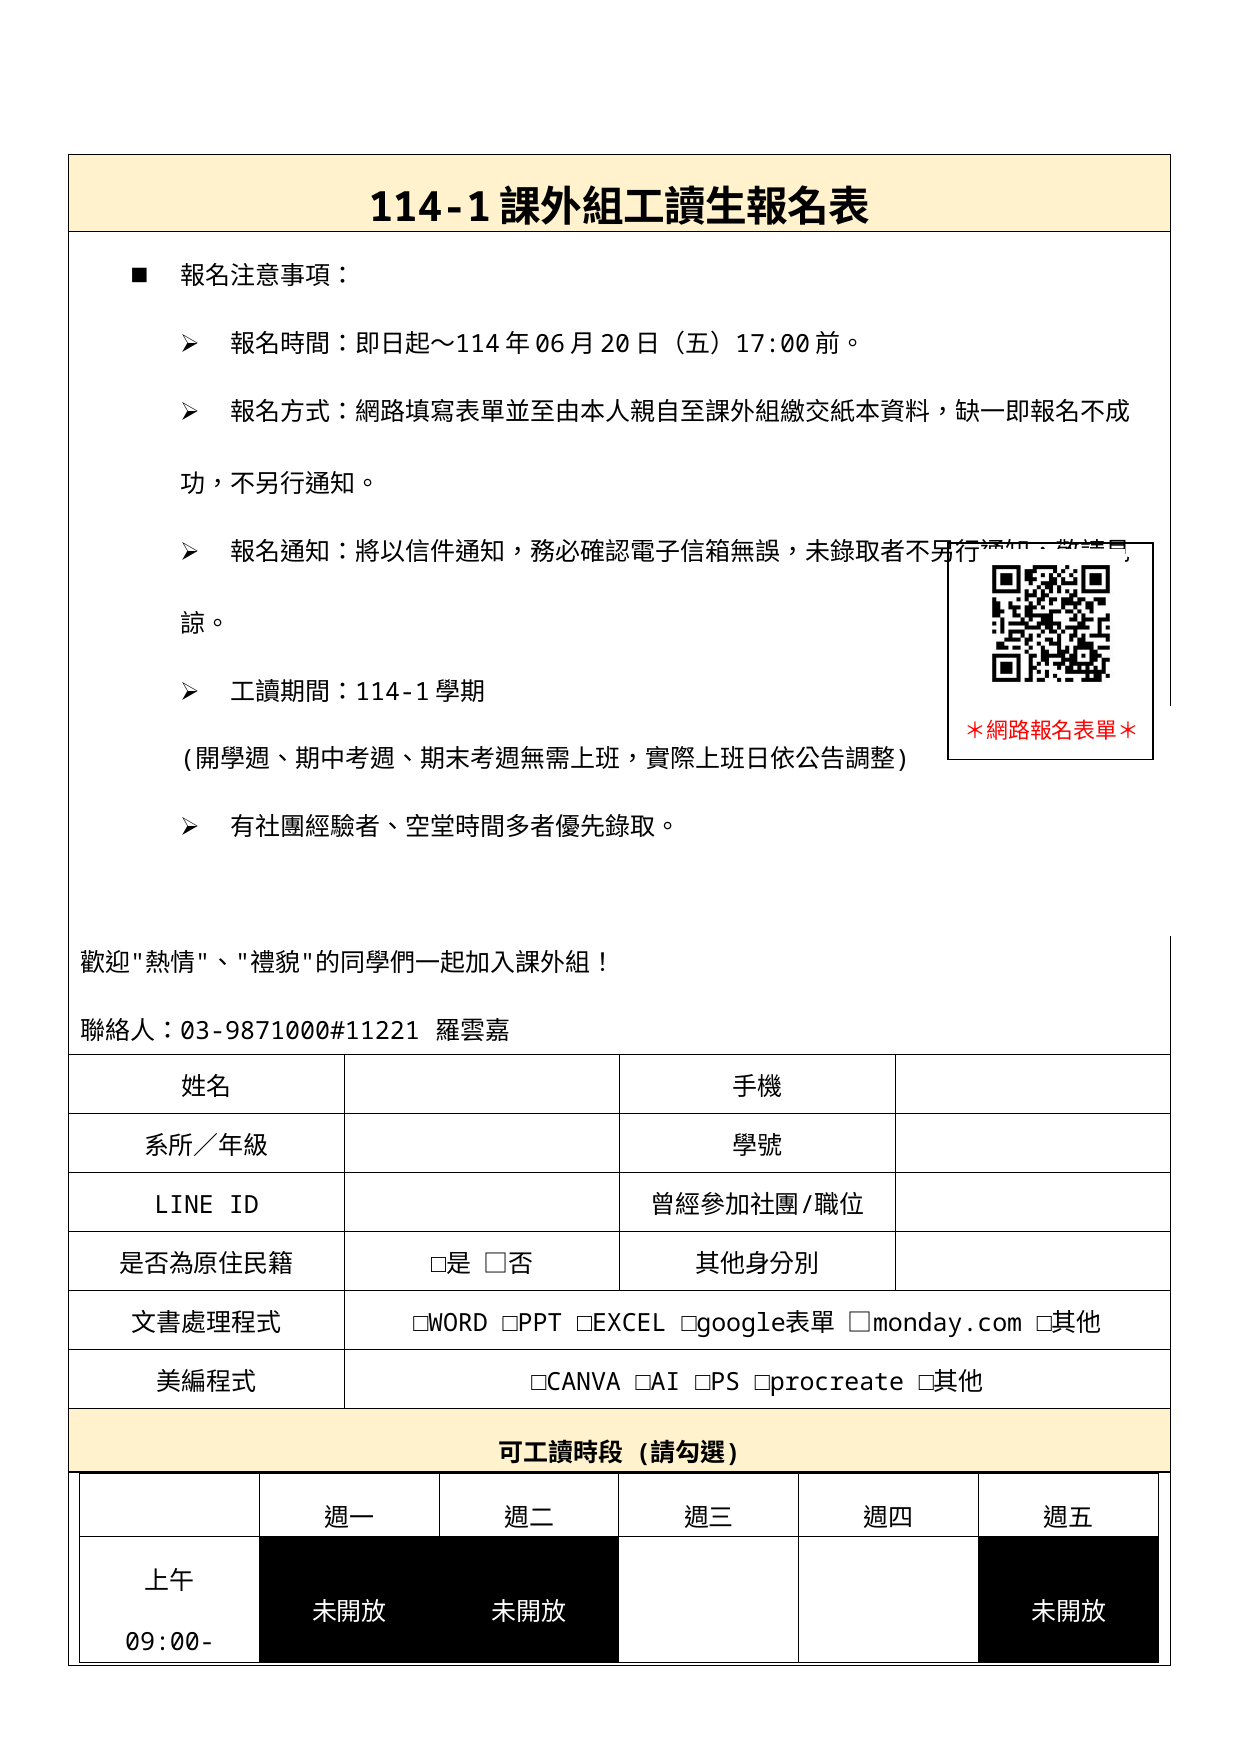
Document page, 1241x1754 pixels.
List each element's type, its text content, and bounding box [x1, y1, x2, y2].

table_cell [345, 1173, 619, 1231]
table_header 週二 [440, 1474, 618, 1536]
table_cell [896, 1114, 1170, 1172]
table_cell 未開放 [440, 1537, 618, 1662]
table_cell 可工讀時段 (請勾選) [69, 1409, 1170, 1471]
table_header 114-1課外組工讀生報名表 [69, 155, 1170, 231]
table_header 週一 [260, 1474, 439, 1536]
table_cell 未開放 [979, 1537, 1158, 1662]
table_header 週三 [619, 1474, 798, 1536]
table_cell [69, 1473, 1170, 1665]
table_cell [896, 1055, 1170, 1112]
table_cell 系所／年級 [69, 1114, 344, 1172]
table_cell 是否為原住民籍 [69, 1232, 344, 1290]
table_cell [896, 1232, 1170, 1290]
table_cell [799, 1537, 978, 1662]
table_cell 美編程式 [69, 1350, 344, 1408]
table_cell 學號 [620, 1114, 895, 1172]
table_cell [345, 1114, 619, 1172]
table_cell [345, 1055, 619, 1112]
table_header 週五 [979, 1474, 1158, 1536]
table_cell [896, 1173, 1170, 1231]
table_cell 其他身分別 [620, 1232, 895, 1290]
table_cell □是 □否 [345, 1232, 619, 1290]
table_cell LINE ID [69, 1173, 344, 1231]
table_cell 曾經參加社團/職位 [620, 1173, 895, 1231]
table_cell 姓名 [69, 1055, 344, 1112]
table_cell 未開放 [260, 1537, 439, 1662]
table_cell □CANVA □AI □PS □procreate □其他 [345, 1350, 1170, 1408]
table_header [80, 1474, 259, 1536]
table_cell 上午 09:00- [80, 1537, 259, 1662]
table_cell [619, 1537, 798, 1662]
table_header 週四 [799, 1474, 978, 1536]
table_cell □WORD □PPT □EXCEL □google表單 □monday.com □其他 [345, 1291, 1170, 1349]
table_cell 文書處理程式 [69, 1291, 344, 1349]
table_cell 手機 [620, 1055, 895, 1112]
table_cell 報名注意事項： 報名時間：即日起～114年06月20日（五）17:00前。 報名方式：網路填寫表單並至由本人親自至課外組繳交紙本資料，缺一即報名不成功，不另行通知。 報名通知：將以信件通知，務必確認電子信箱無誤，未錄取者不另行通知，敬請見諒。 工讀期間：114-1學期 (開學週、期中考週、期末考週無需上班，實際上班日依公告調整) 有社團經驗者、空堂時間多者優先錄取。 歡迎"熱情"、"禮貌"的同學們一起加入課外組！ 聯絡人：03-9871000#11221 羅雲嘉 [69, 232, 1178, 1053]
